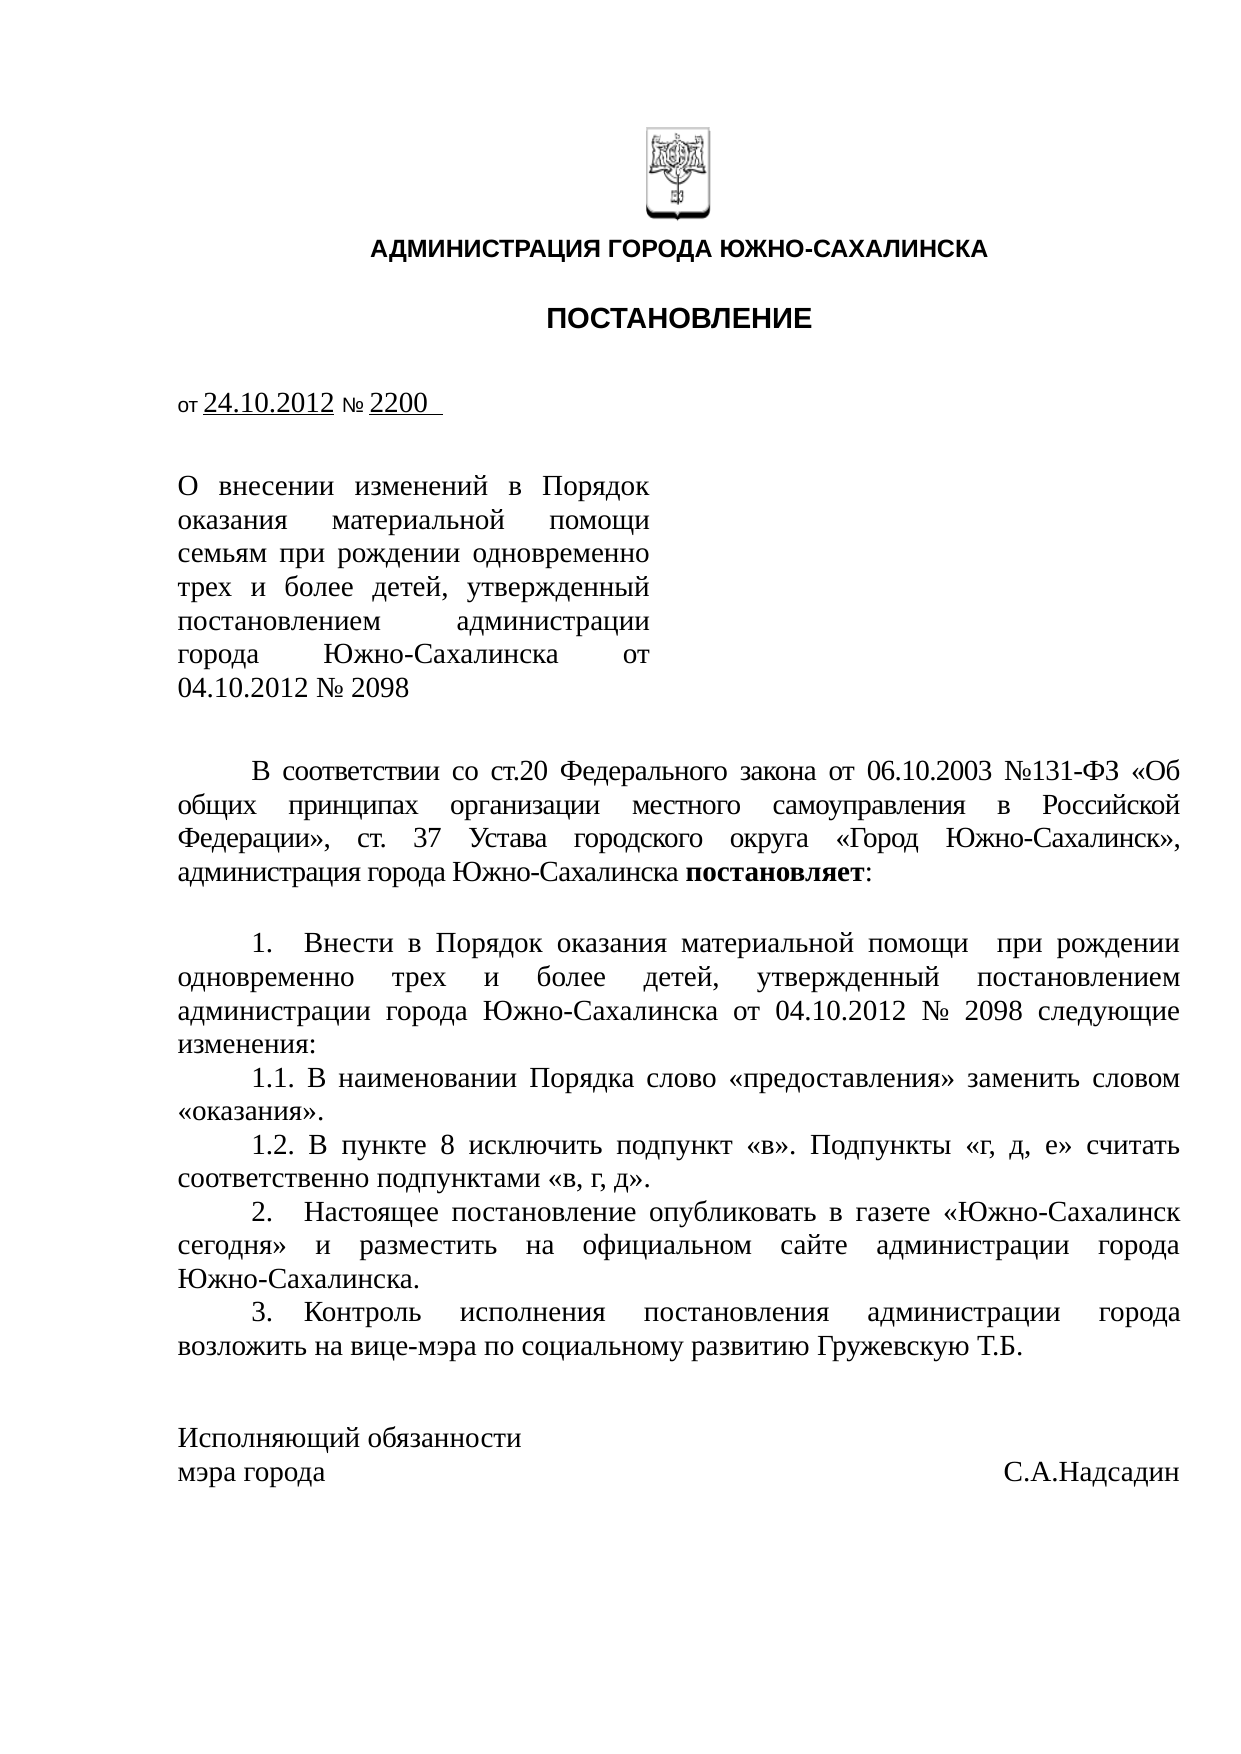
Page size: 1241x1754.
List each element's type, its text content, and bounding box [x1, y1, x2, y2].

list Контроль исполнения постановления администрации города возложить на вице-мэра по социальному развитию Гружевскую Т.Б. [177, 1294, 1181, 1362]
text О внесении изменений в Порядок оказания материальной помощи семьям при рождении одновременно трех и более детей, утвержденный постановлением администрации города Южно-Сахалинска от 04.10.2012 № 2098 [177, 468, 650, 703]
text 1.1. В наименовании Порядка слово «предоставления» заменить словом «оказания». [177, 1060, 1181, 1127]
list Внести в Порядок оказания материальной помощи при рождении одновременно трех и более детей, утвержденный постановлением администрации города Южно-Сахалинска от 04.10.2012 № 2098 следующие изменения: [177, 926, 1181, 1060]
text В соответствии со ст.20 Федерального закона от 06.10.2003 №131-ФЗ «Об общих принципах организации местного самоуправления в Российской Федерации», ст. 37 Устава городского округа «Город Южно-Сахалинск», администрация города Южно-Сахалинска постановляет: [177, 753, 1181, 888]
text АДМИНИСТРАЦИЯ ГОРОДА ЮЖНО-САХАЛИНСКА [177, 131, 1181, 263]
text от 24.10.2012 № 2200 [177, 385, 1181, 418]
text 1.2. В пункте 8 исключить подпункт «в». Подпункты «г, д, е» считать соответственно подпунктами «в, г, д». [177, 1127, 1181, 1194]
list Исполняющий обязанности мэра города С.А.Надсадин [177, 1421, 1181, 1488]
text ПОСТАНОВЛЕНИЕ [177, 301, 1181, 334]
list Настоящее постановление опубликовать в газете «Южно-Сахалинск сегодня» и разместить на официальном сайте администрации города Южно-Сахалинска. [177, 1194, 1181, 1294]
